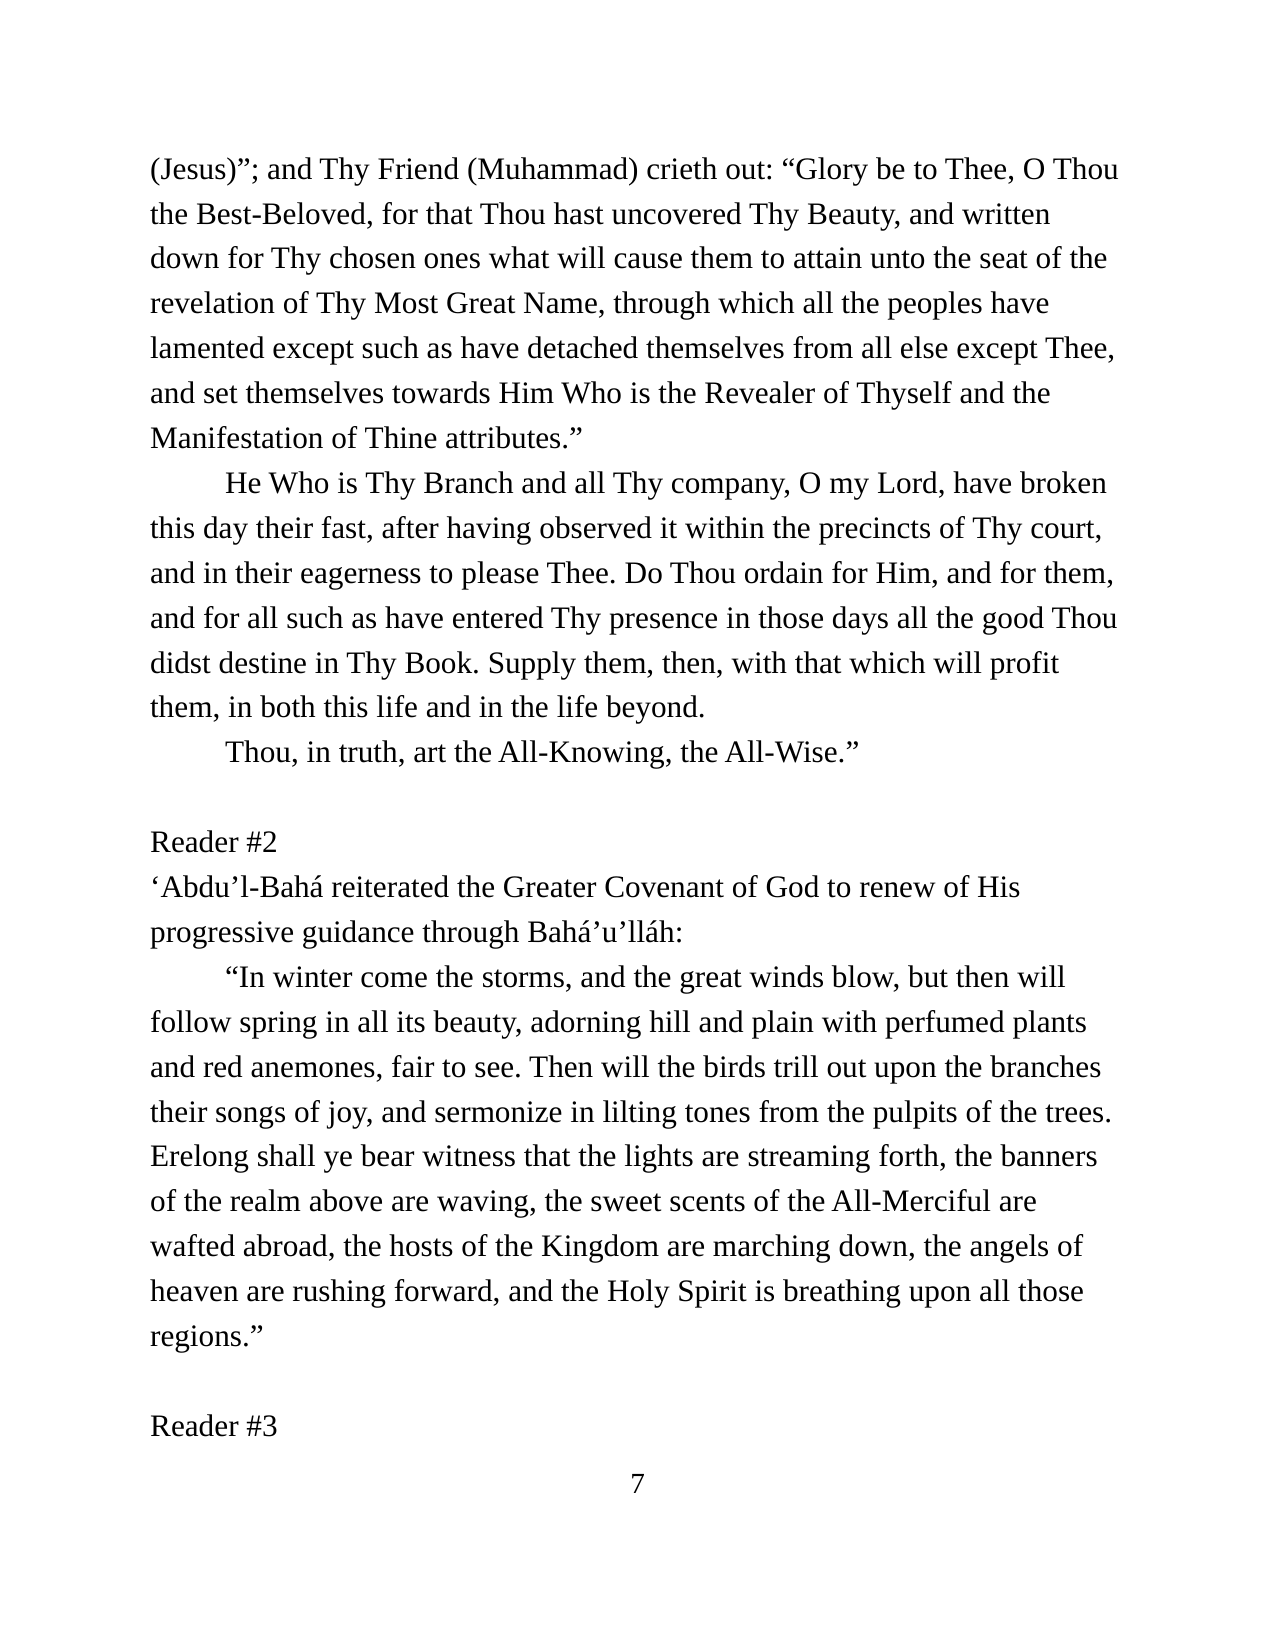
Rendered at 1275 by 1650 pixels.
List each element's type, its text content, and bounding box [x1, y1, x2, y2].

text Thou, in truth, art the All-Knowing, the All-Wise.” [150, 734, 1125, 769]
text He Who is Thy Branch and all Thy company, O my Lord, have broken this day their fast, after having observed it within the precincts of Thy court, and in their eagerness to please Thee. Do Thou ordain for Him, and for them, and for all such as have entered Thy presence in those days all the good Thou didst destine in Thy Book. Supply them, then, with that which will profit them, in both this life and in the life beyond. [150, 464, 1125, 725]
text “In winter come the storms, and the great winds blow, but then will follow spring in all its beauty, adorning hill and plain with perfumed plants and red anemones, fair to see. Then will the birds trill out upon the branches their songs of joy, and sermonize in lilting tones from the pulpits of the trees. Erelong shall ye bear witness that the lights are streaming forth, the banners of the realm above are waving, the sweet scents of the All-Merciful are wafted abroad, the hosts of the Kingdom are marching down, the angels of heaven are rushing forward, and the Holy Spirit is breathing upon all those regions.” [150, 958, 1125, 1353]
text Reader #3 [150, 1407, 1125, 1443]
text ‘Abdu’l-Bahá reiterated the Greater Covenant of God to renew of His progressive guidance through Bahá’u’lláh: [150, 868, 1125, 949]
text Reader #2 [150, 823, 1125, 859]
text (Jesus)”; and Thy Friend (Muhammad) crieth out: “Glory be to Thee, O Thou the Best-Beloved, for that Thou hast uncovered Thy Beauty, and written down for Thy chosen ones what will cause them to attain unto the seat of the revelation of Thy Most Great Name, through which all the peoples have lamented except such as have detached themselves from all else except Thee, and set themselves towards Him Who is the Revealer of Thyself and the Manifestation of Thine attributes.” [150, 150, 1125, 455]
